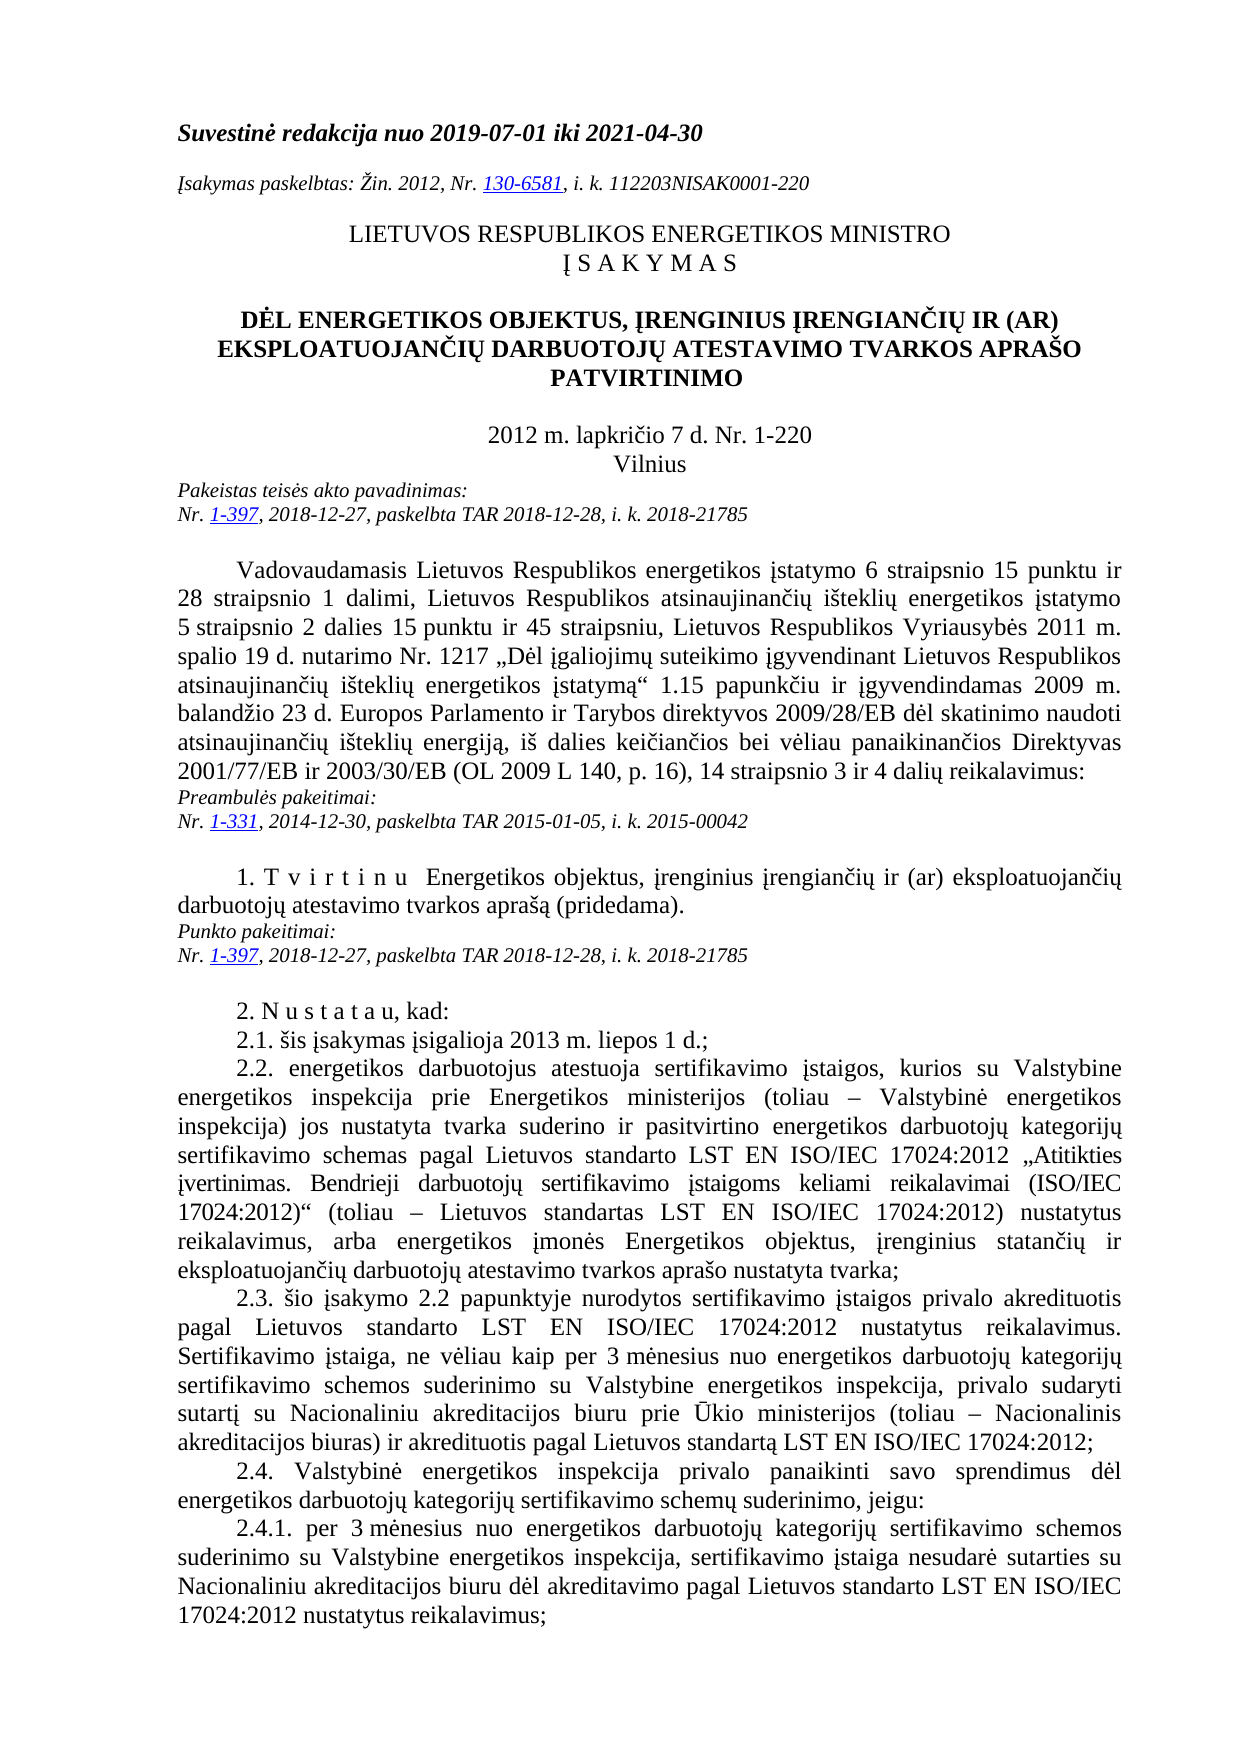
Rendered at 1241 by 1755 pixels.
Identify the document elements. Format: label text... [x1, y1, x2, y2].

text 2. N u s t a t a u, kad: [177, 996, 1122, 1025]
text Preambulės pakeitimai: [177, 785, 1122, 809]
text Nr. 1-397, 2018-12-27, paskelbta TAR 2018-12-28, i. k. 2018-21785 [177, 943, 1122, 967]
text Vilnius [177, 449, 1122, 478]
text Pakeistas teisės akto pavadinimas: [177, 478, 1122, 502]
text į s a k y m a s [177, 248, 1122, 277]
text Punkto pakeitimai: [177, 919, 1122, 943]
text 2.3. šio įsakymo 2.2 papunktyje nurodytos sertifikavimo įstaigos privalo akredituotis pagal Lietuvos standarto LST EN ISO/IEC 17024:2012 nustatytus reikalavimus. Sertifikavimo įstaiga, ne vėliau kaip per 3 mėnesius nuo energetikos darbuotojų kategorijų sertifikavimo schemos suderinimo su Valstybine energetikos inspekcija, privalo sudaryti sutartį su Nacionaliniu akreditacijos biuru prie Ūkio ministerijos (toliau – Nacionalinis akreditacijos biuras) ir akredituotis pagal Lietuvos standartą LST EN ISO/IEC 17024:2012; [177, 1283, 1122, 1456]
text 2012 m. lapkričio 7 d. Nr. 1-220 [177, 420, 1122, 449]
text Nr. 1-397, 2018-12-27, paskelbta TAR 2018-12-28, i. k. 2018-21785 [177, 502, 1122, 526]
text Suvestinė redakcija nuo 2019-07-01 iki 2021-04-30 [177, 118, 1122, 147]
text Nr. 1-331, 2014-12-30, paskelbta TAR 2015-01-05, i. k. 2015-00042 [177, 809, 1122, 833]
text 2.4.1. per 3 mėnesius nuo energetikos darbuotojų kategorijų sertifikavimo schemos suderinimo su Valstybine energetikos inspekcija, sertifikavimo įstaiga nesudarė sutarties su Nacionaliniu akreditacijos biuru dėl akreditavimo pagal Lietuvos standarto LST EN ISO/IEC 17024:2012 nustatytus reikalavimus; [177, 1513, 1122, 1628]
text LIETUVOS RESPUBLIKOS ENERGETIKOS MINISTRO [177, 219, 1122, 248]
text 2.4. Valstybinė energetikos inspekcija privalo panaikinti savo sprendimus dėl energetikos darbuotojų kategorijų sertifikavimo schemų suderinimo, jeigu: [177, 1456, 1122, 1513]
text Vadovaudamasis Lietuvos Respublikos energetikos įstatymo 6 straipsnio 15 punktu ir 28 straipsnio 1 dalimi, Lietuvos Respublikos atsinaujinančių išteklių energetikos įstatymo 5 straipsnio 2 dalies 15 punktu ir 45 straipsniu, Lietuvos Respublikos Vyriausybės 2011 m. spalio 19 d. nutarimo Nr. 1217 „Dėl įgaliojimų suteikimo įgyvendinant Lietuvos Respublikos atsinaujinančių išteklių energetikos įstatymą“ 1.15 papunkčiu ir įgyvendindamas 2009 m. balandžio 23 d. Europos Parlamento ir Tarybos direktyvos 2009/28/EB dėl skatinimo naudoti atsinaujinančių išteklių energiją, iš dalies keičiančios bei vėliau panaikinančios Direktyvas 2001/77/EB ir 2003/30/EB (OL 2009 L 140, p. 16), 14 straipsnio 3 ir 4 dalių reikalavimus: [177, 555, 1122, 785]
text 2.2. energetikos darbuotojus atestuoja sertifikavimo įstaigos, kurios su Valstybine energetikos inspekcija prie Energetikos ministerijos (toliau – Valstybinė energetikos inspekcija) jos nustatyta tvarka suderino ir pasitvirtino energetikos darbuotojų kategorijų sertifikavimo schemas pagal Lietuvos standarto LST EN ISO/IEC 17024:2012 „Atitikties įvertinimas. Bendrieji darbuotojų sertifikavimo įstaigoms keliami reikalavimai (ISO/IEC 17024:2012)“ (toliau – Lietuvos standartas LST EN ISO/IEC 17024:2012) nustatytus reikalavimus, arba energetikos įmonės Energetikos objektus, įrenginius statančių ir eksploatuojančių darbuotojų atestavimo tvarkos aprašo nustatyta tvarka; [177, 1053, 1122, 1283]
text DĖL ENERGETIKOS OBJEKTUS, ĮRENGINIUS ĮRENGIANČIŲ IR (AR) EKSPLOATUOJANČIŲ DARBUOTOJŲ ATESTAVIMO TVARKOS APRAŠO PATVIRTINIMO [177, 305, 1122, 392]
text Įsakymas paskelbtas: Žin. 2012, Nr. 130-6581, i. k. 112203NISAK0001-220 [177, 171, 1122, 195]
text 1. T v i r t i n u Energetikos objektus, įrenginius įrengiančių ir (ar) eksploatuojančių darbuotojų atestavimo tvarkos aprašą (pridedama). [177, 862, 1122, 919]
text 2.1. šis įsakymas įsigalioja 2013 m. liepos 1 d.; [177, 1025, 1122, 1053]
